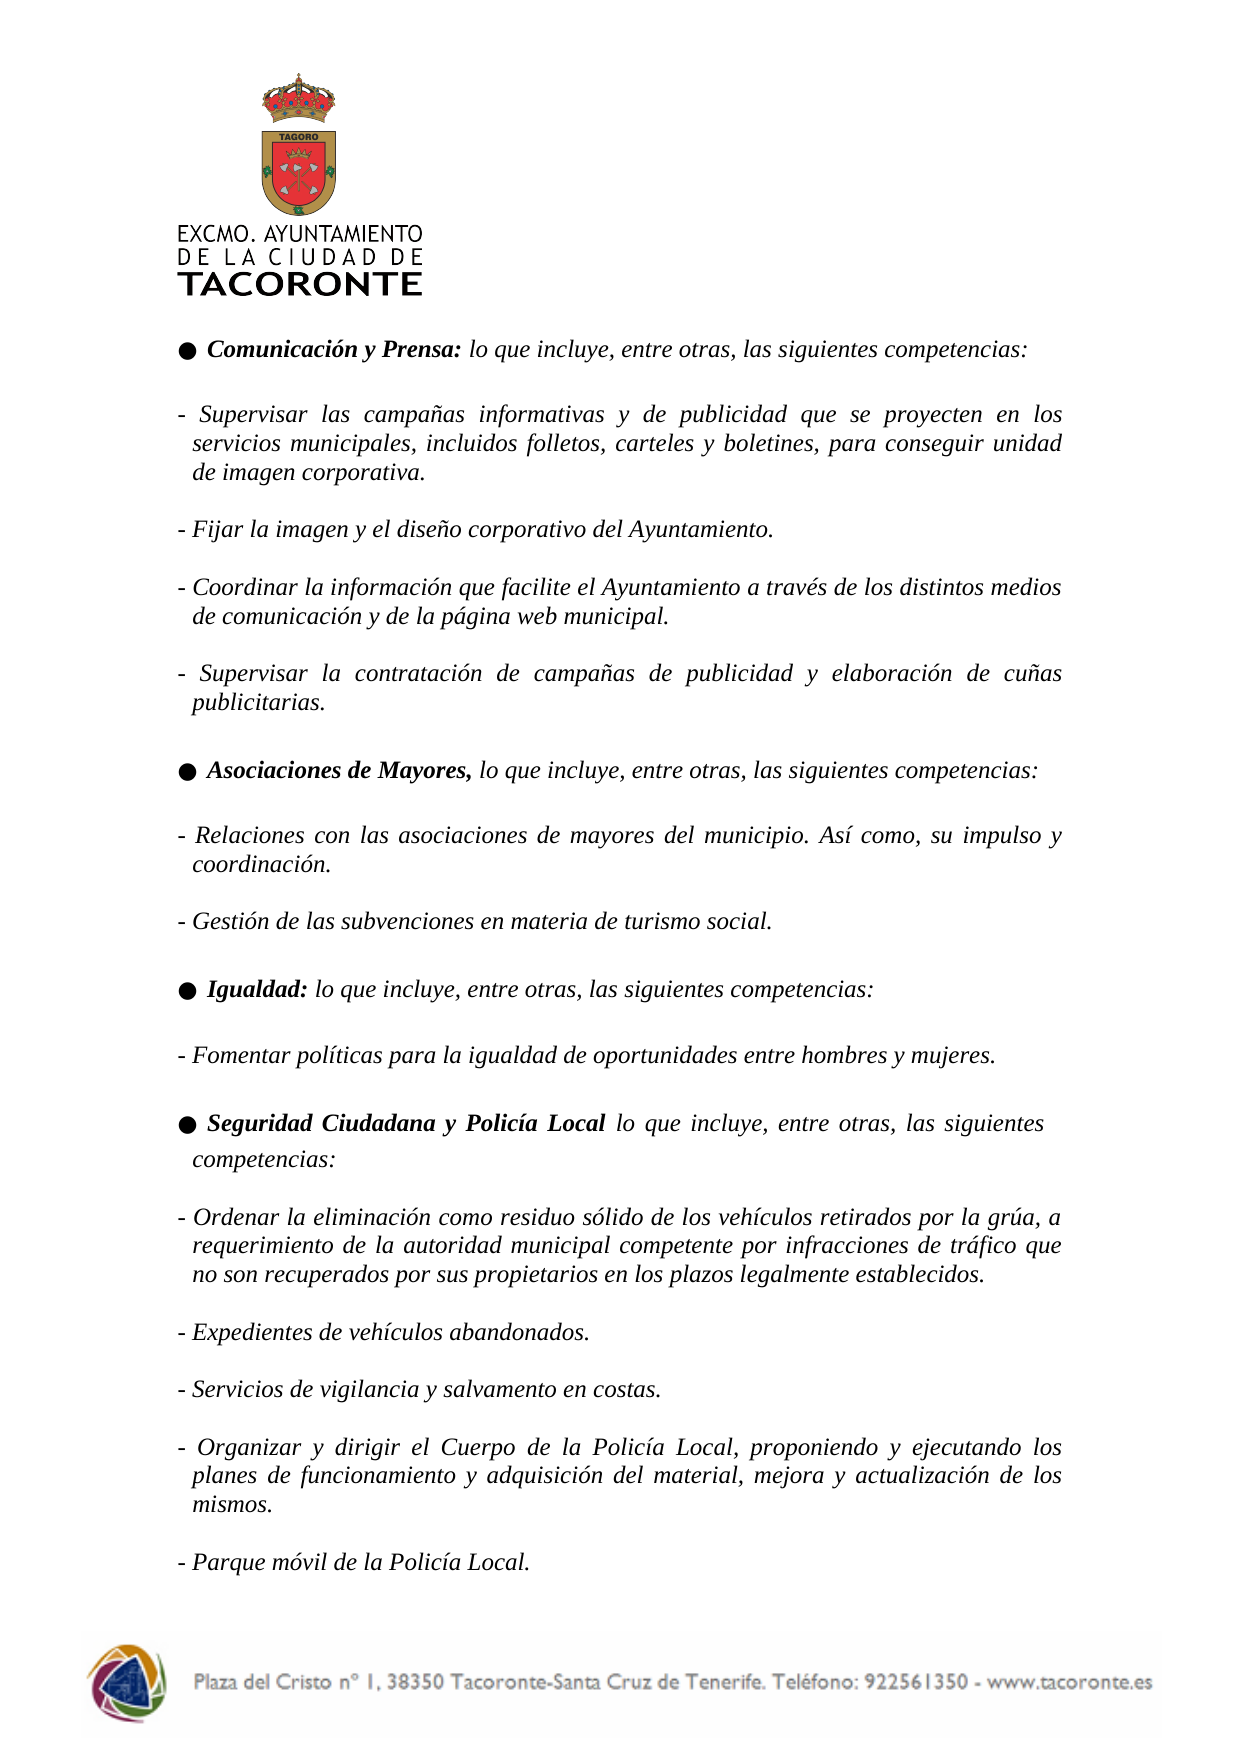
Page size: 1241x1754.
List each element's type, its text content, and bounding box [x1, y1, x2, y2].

picture [80, 1631, 1163, 1738]
text - Supervisar la contratación de campañas de publicidad y elaboración de cuñas publicitarias. [177, 658, 1063, 716]
text - Fijar la imagen y el diseño corporativo del Ayuntamiento. [177, 514, 1063, 543]
text - Fomentar políticas para la igualdad de oportunidades entre hombres y mujeres. [177, 1040, 1063, 1068]
text - Coordinar la información que facilite el Ayuntamiento a través de los distintos medios de comunicación y de la página web municipal. [177, 572, 1063, 629]
picture [177, 73, 422, 296]
list Comunicación y Prensa: lo que incluye, entre otras, las siguientes competencias: [177, 324, 1045, 371]
text - Parque móvil de la Policía Local. [177, 1547, 1063, 1575]
text - Organizar y dirigir el Cuerpo de la Policía Local, proponiendo y ejecutando los planes de funcionamiento y adquisición del material, mejora y actualización de los mismos. [177, 1432, 1063, 1518]
text - Supervisar las campañas informativas y de publicidad que se proyecten en los servicios municipales, incluidos folletos, carteles y boletines, para conseguir unidad de imagen corporativa. [177, 399, 1063, 486]
text - Gestión de las subvenciones en materia de turismo social. [177, 906, 1063, 935]
text - Servicios de vigilancia y salvamento en costas. [177, 1374, 1063, 1403]
text - Relaciones con las asociaciones de mayores del municipio. Así como, su impulso y coordinación. [177, 820, 1063, 878]
list Asociaciones de Mayores, lo que incluye, entre otras, las siguientes competencias: [177, 744, 1045, 791]
text - Expedientes de vehículos abandonados. [177, 1317, 1063, 1345]
list Igualdad: lo que incluye, entre otras, las siguientes competencias: [177, 964, 1045, 1011]
list Seguridad Ciudadana y Policía Local lo que incluye, entre otras, las siguientes competencias: [177, 1097, 1045, 1173]
text - Ordenar la eliminación como residuo sólido de los vehículos retirados por la grúa, a requerimiento de la autoridad municipal competente por infracciones de tráfico que no son recuperados por sus propietarios en los plazos legalmente establecidos. [177, 1202, 1063, 1288]
